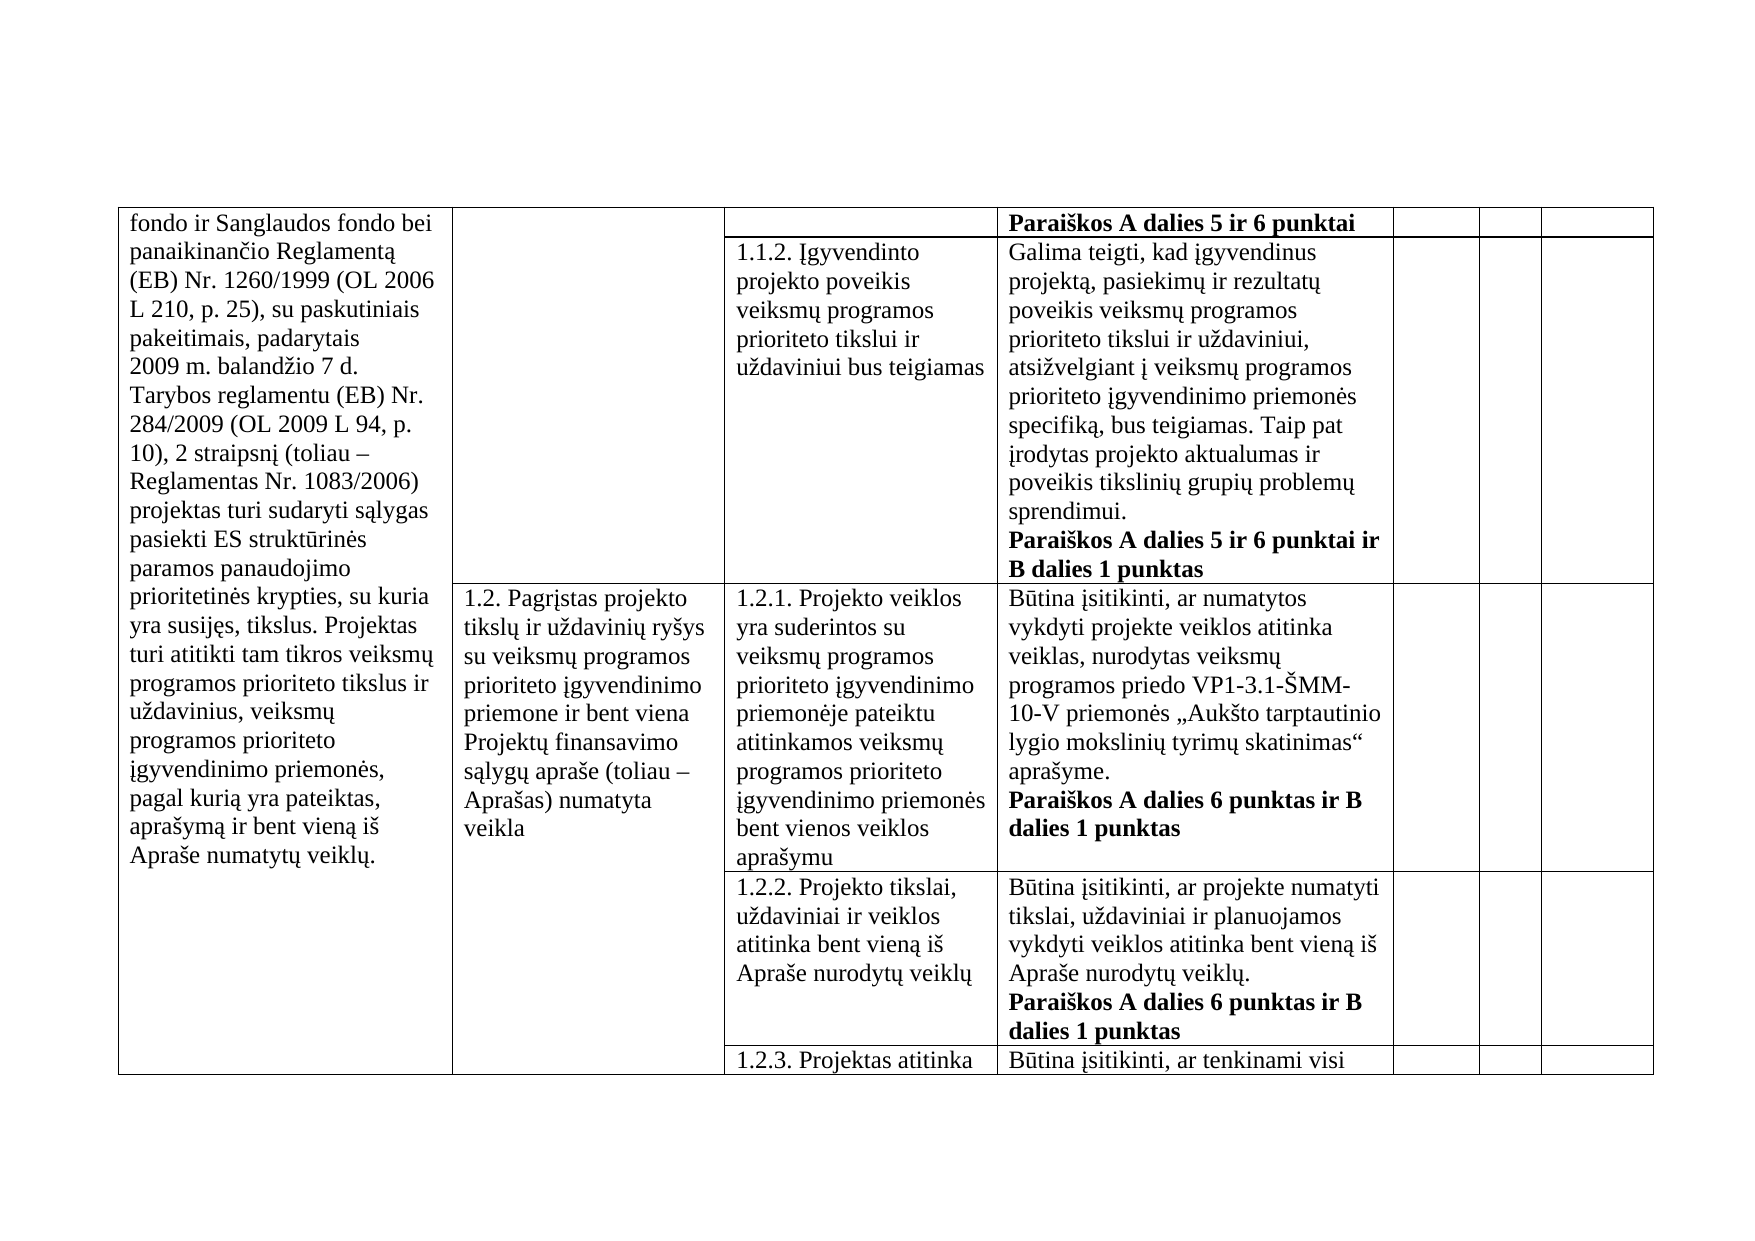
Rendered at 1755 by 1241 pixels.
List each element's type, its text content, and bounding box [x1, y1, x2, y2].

table_cell [1394, 584, 1479, 871]
table_cell [1542, 1046, 1653, 1074]
table_cell [1394, 872, 1479, 1044]
table_cell [1480, 1046, 1541, 1074]
table_cell [1542, 238, 1653, 582]
table_cell [1480, 208, 1541, 236]
table_cell [1480, 238, 1541, 582]
table_cell [1394, 208, 1479, 236]
table_cell [1542, 872, 1653, 1044]
table_cell Būtina įsitikinti, ar numatytos vykdyti projekte veiklos atitinka veiklas, nurodytas veiksmų programos priedo VP1-3.1-ŠMM-10-V priemonės „Aukšto tarptautinio lygio mokslinių tyrimų skatinimas“ aprašyme. Paraiškos A dalies 6 punktas ir B dalies 1 punktas [998, 584, 1393, 871]
table_cell Galima teigti, kad įgyvendinus projektą, pasiekimų ir rezultatų poveikis veiksmų programos prioriteto tikslui ir uždaviniui, atsižvelgiant į veiksmų programos prioriteto įgyvendinimo priemonės specifiką, bus teigiamas. Taip pat įrodytas projekto aktualumas ir poveikis tikslinių grupių problemų sprendimui. Paraiškos A dalies 5 ir 6 punktai ir B dalies 1 punktas [998, 238, 1393, 582]
table_cell 1.2.1. Projekto veiklos yra suderintos su veiksmų programos prioriteto įgyvendinimo priemonėje pateiktu atitinkamos veiksmų programos prioriteto įgyvendinimo priemonės bent vienos veiklos aprašymu [725, 584, 997, 871]
table_cell Paraiškos A dalies 5 ir 6 punktai [998, 208, 1393, 236]
table_cell [1394, 1046, 1479, 1074]
table_cell [1480, 584, 1541, 871]
table_cell [453, 208, 724, 582]
table_cell 1.2. Pagrįstas projekto tikslų ir uždavinių ryšys su veiksmų programos prioriteto įgyvendinimo priemone ir bent viena Projektų finansavimo sąlygų apraše (toliau – Aprašas) numatyta veikla [453, 584, 724, 1074]
table_cell [1542, 208, 1653, 236]
table_cell 1.1.2. Įgyvendinto projekto poveikis veiksmų programos prioriteto tikslui ir uždaviniui bus teigiamas [725, 238, 997, 582]
table_cell [725, 208, 997, 236]
table_cell 1.2.2. Projekto tikslai, uždaviniai ir veiklos atitinka bent vieną iš Apraše nurodytų veiklų [725, 872, 997, 1044]
table_cell Būtina įsitikinti, ar tenkinami visi [998, 1046, 1393, 1074]
table_cell [1394, 238, 1479, 582]
table_cell fondo ir Sanglaudos fondo bei panaikinančio Reglamentą (EB) Nr. 1260/1999 (OL 2006 L 210, p. 25), su paskutiniais pakeitimais, padarytais 2009 m. balandžio 7 d. Tarybos reglamentu (EB) Nr. 284/2009 (OL 2009 L 94, p. 10), 2 straipsnį (toliau – Reglamentas Nr. 1083/2006) projektas turi sudaryti sąlygas pasiekti ES struktūrinės paramos panaudojimo prioritetinės krypties, su kuria yra susijęs, tikslus. Projektas turi atitikti tam tikros veiksmų programos prioriteto tikslus ir uždavinius, veiksmų programos prioriteto įgyvendinimo priemonės, pagal kurią yra pateiktas, aprašymą ir bent vieną iš Apraše numatytų veiklų. [119, 208, 452, 1074]
table_cell 1.2.3. Projektas atitinka [725, 1046, 997, 1074]
table_cell Būtina įsitikinti, ar projekte numatyti tikslai, uždaviniai ir planuojamos vykdyti veiklos atitinka bent vieną iš Apraše nurodytų veiklų. Paraiškos A dalies 6 punktas ir B dalies 1 punktas [998, 872, 1393, 1044]
table_cell [1542, 584, 1653, 871]
table_cell [1480, 872, 1541, 1044]
